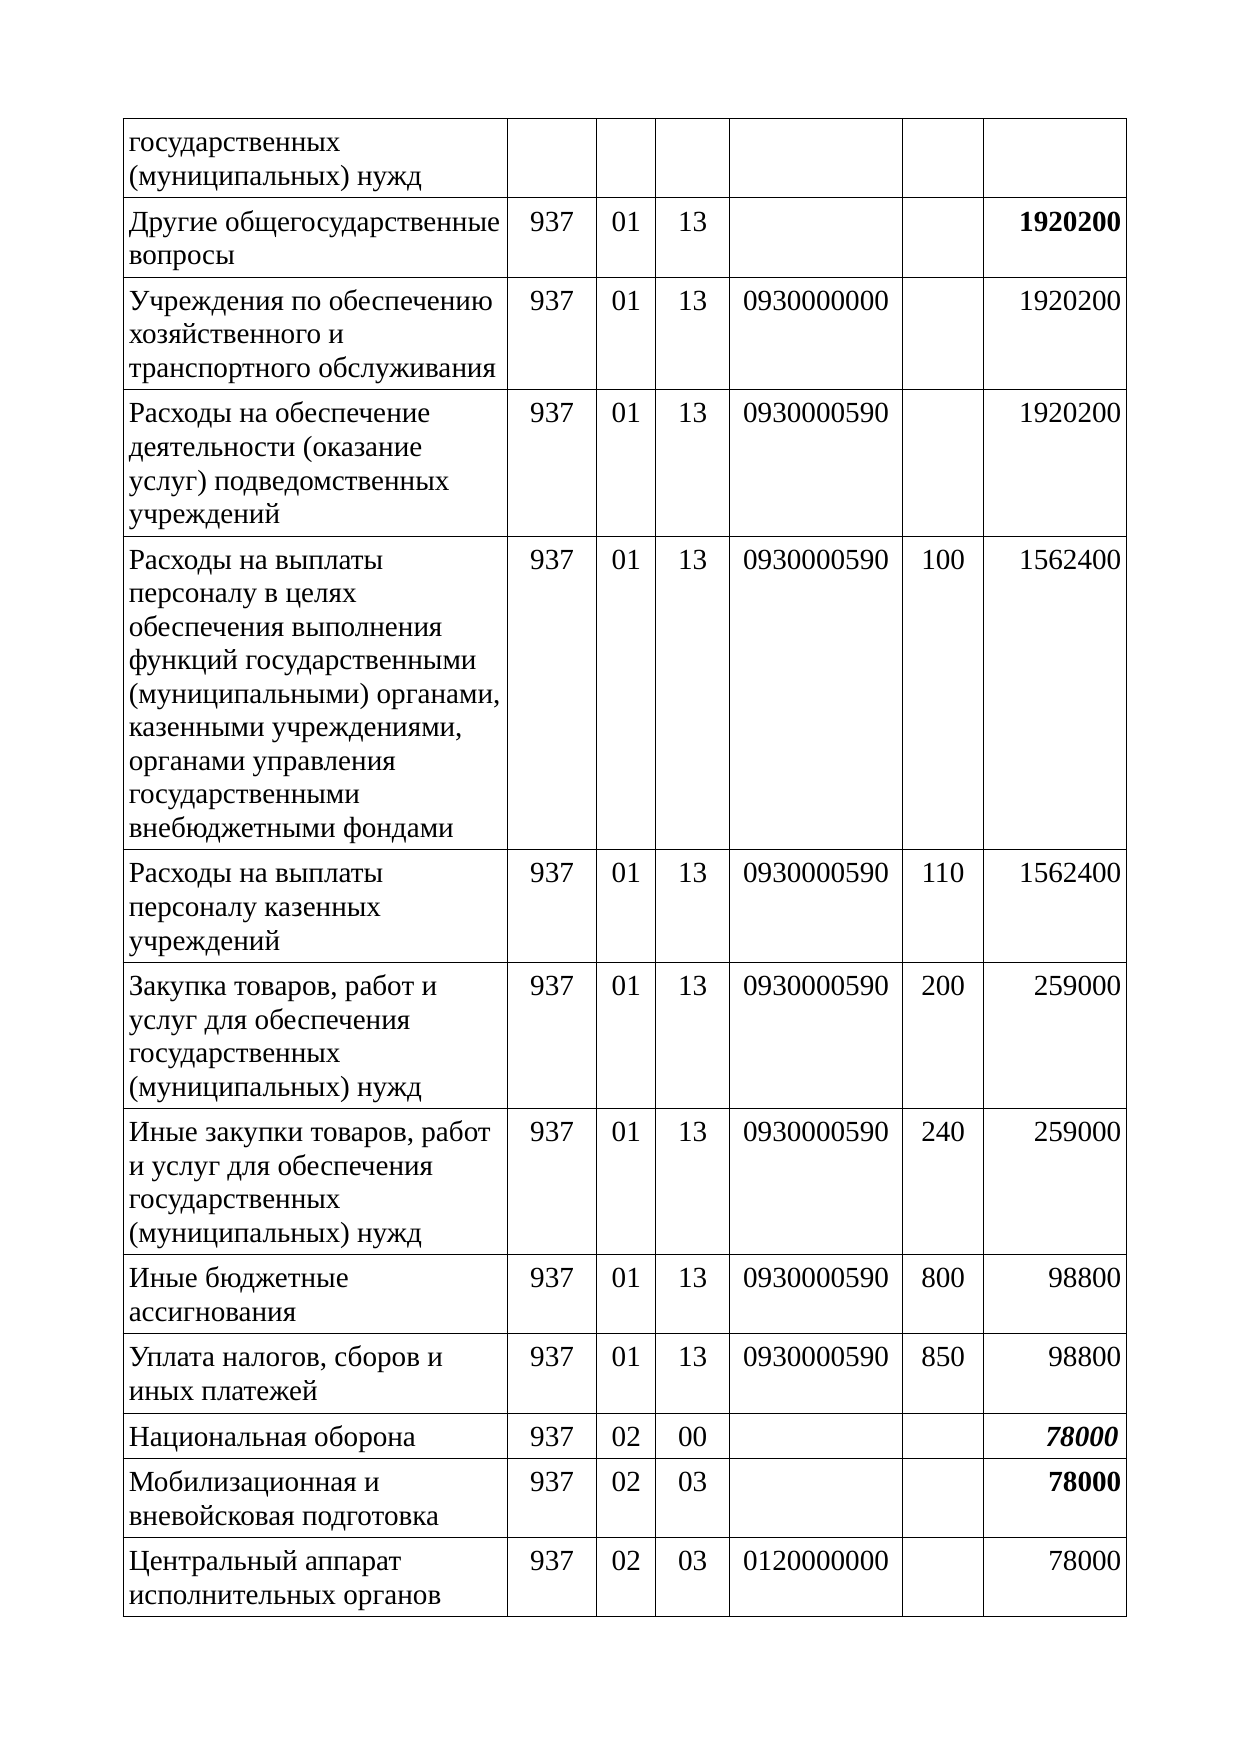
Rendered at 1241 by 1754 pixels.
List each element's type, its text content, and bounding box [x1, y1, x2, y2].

table_cell 98800 [984, 1334, 1126, 1412]
table_cell 13 [656, 1109, 729, 1254]
table_cell 78000 [984, 1414, 1126, 1458]
table_cell 937 [508, 850, 596, 962]
table_cell 01 [597, 198, 655, 277]
table_cell 01 [597, 850, 655, 962]
table_cell 13 [656, 278, 729, 389]
table_cell Другие общегосударственные вопросы [124, 198, 507, 277]
table_cell [730, 198, 902, 277]
table_cell 0930000590 [730, 537, 902, 849]
table_cell [903, 198, 983, 277]
table_cell 0930000590 [730, 1109, 902, 1254]
table_cell государственных (муниципальных) нужд [124, 119, 507, 197]
table_cell [903, 119, 983, 197]
table_cell 1562400 [984, 850, 1126, 962]
table_cell 02 [597, 1414, 655, 1458]
table_cell [730, 1459, 902, 1537]
table_cell Центральный аппарат исполнительных органов [124, 1538, 507, 1616]
table_cell 01 [597, 390, 655, 536]
table_cell 0120000000 [730, 1538, 902, 1616]
table_cell 78000 [984, 1459, 1126, 1537]
table_cell 937 [508, 963, 596, 1108]
table_cell 13 [656, 198, 729, 277]
table_cell 01 [597, 278, 655, 389]
table_cell 937 [508, 390, 596, 536]
table_cell [903, 390, 983, 536]
table_cell 02 [597, 1459, 655, 1537]
table_cell 259000 [984, 1109, 1126, 1254]
table_cell 98800 [984, 1255, 1126, 1333]
table_cell [903, 1459, 983, 1537]
table_cell 937 [508, 1334, 596, 1412]
table_cell [984, 119, 1126, 197]
table_cell Мобилизационная и вневойсковая подготовка [124, 1459, 507, 1537]
table_cell 78000 [984, 1538, 1126, 1616]
table_cell [597, 119, 655, 197]
table_cell 13 [656, 850, 729, 962]
table_cell 00 [656, 1414, 729, 1458]
table_cell 1920200 [984, 390, 1126, 536]
table_cell [903, 1414, 983, 1458]
table_cell 1920200 [984, 198, 1126, 277]
table_cell 1920200 [984, 278, 1126, 389]
table_cell 0930000590 [730, 1255, 902, 1333]
table_cell 937 [508, 1538, 596, 1616]
table_cell 0930000000 [730, 278, 902, 389]
table_cell 937 [508, 1255, 596, 1333]
table_cell 800 [903, 1255, 983, 1333]
table_cell 937 [508, 1414, 596, 1458]
table_cell 01 [597, 1109, 655, 1254]
table_cell 0930000590 [730, 1334, 902, 1412]
table_cell 03 [656, 1459, 729, 1537]
table_cell 0930000590 [730, 850, 902, 962]
table_cell 937 [508, 1109, 596, 1254]
table_cell Национальная оборона [124, 1414, 507, 1458]
table_cell [730, 119, 902, 197]
table_cell Учреждения по обеспечению хозяйственного и транспортного обслуживания [124, 278, 507, 389]
table_cell 100 [903, 537, 983, 849]
table_cell 0930000590 [730, 390, 902, 536]
table_cell 02 [597, 1538, 655, 1616]
table_cell Расходы на обеспечение деятельности (оказание услуг) подведомственных учреждений [124, 390, 507, 536]
table_cell 200 [903, 963, 983, 1108]
table_cell Уплата налогов, сборов и иных платежей [124, 1334, 507, 1412]
table_cell 01 [597, 1255, 655, 1333]
table_cell 259000 [984, 963, 1126, 1108]
table_cell 937 [508, 537, 596, 849]
table_cell 1562400 [984, 537, 1126, 849]
table_cell [656, 119, 729, 197]
table_cell [903, 1538, 983, 1616]
table_cell 13 [656, 1255, 729, 1333]
table_cell 13 [656, 963, 729, 1108]
table_cell [508, 119, 596, 197]
table_cell 937 [508, 198, 596, 277]
table_cell 937 [508, 1459, 596, 1537]
table_cell 850 [903, 1334, 983, 1412]
table_cell 03 [656, 1538, 729, 1616]
table_cell Расходы на выплаты персоналу казенных учреждений [124, 850, 507, 962]
table_cell 13 [656, 390, 729, 536]
table_cell Иные бюджетные ассигнования [124, 1255, 507, 1333]
table_cell 110 [903, 850, 983, 962]
table_cell 13 [656, 1334, 729, 1412]
table_cell Расходы на выплаты персоналу в целях обеспечения выполнения функций государственными (муниципальными) органами, казенными учреждениями, органами управления государственными внебюджетными фондами [124, 537, 507, 849]
table_cell Закупка товаров, работ и услуг для обеспечения государственных (муниципальных) нужд [124, 963, 507, 1108]
table_cell 01 [597, 537, 655, 849]
table_cell 01 [597, 1334, 655, 1412]
table_cell 13 [656, 537, 729, 849]
table_cell 0930000590 [730, 963, 902, 1108]
table_cell Иные закупки товаров, работ и услуг для обеспечения государственных (муниципальных) нужд [124, 1109, 507, 1254]
table_cell 01 [597, 963, 655, 1108]
table_cell [903, 278, 983, 389]
table_cell [730, 1414, 902, 1458]
table_cell 937 [508, 278, 596, 389]
table_cell 240 [903, 1109, 983, 1254]
